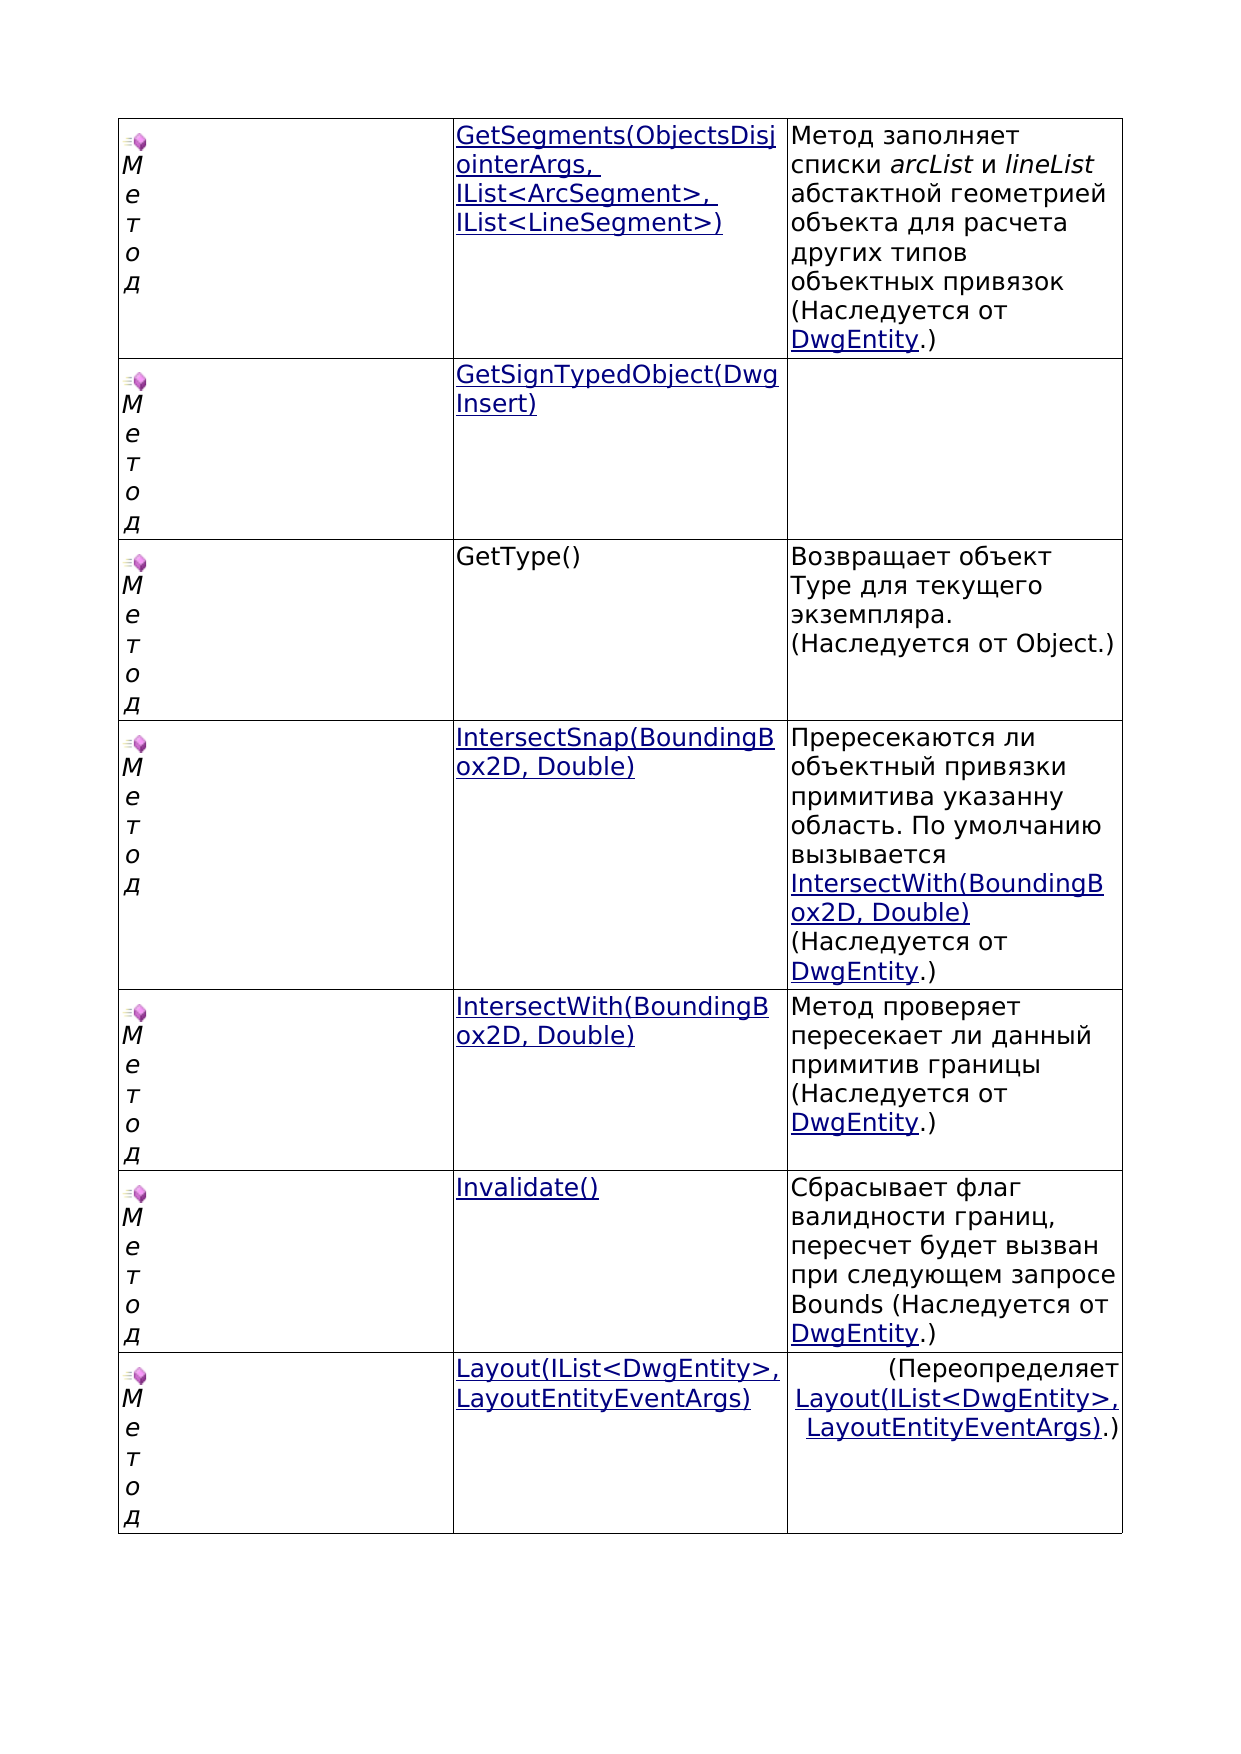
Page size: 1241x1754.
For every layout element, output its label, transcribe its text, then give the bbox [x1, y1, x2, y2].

picture [121, 554, 147, 572]
table_cell Invalidate() [454, 1171, 787, 1352]
table_cell [119, 990, 453, 1170]
table_cell Сбрасывает флаг валидности границ, пересчет будет вызван при следующем запросе Bounds (Наследуется от DwgEntity.) [788, 1171, 1122, 1352]
table_cell Прересекаются ли объектный привязки примитива указанну область. По умолчанию вызывается IntersectWith(BoundingBox2D, Double) (Наследуется от DwgEntity.) [788, 721, 1122, 989]
picture [121, 735, 147, 753]
table_cell (Переопределяет Layout(IList<DwgEntity>, LayoutEntityEventArgs).) [788, 1353, 1122, 1533]
table_cell Возвращает объект Type для текущего экземпляра. (Наследуется от Object.) [788, 540, 1122, 720]
picture [121, 1367, 147, 1385]
table_cell [788, 359, 1122, 539]
picture [121, 372, 147, 391]
table_cell Метод проверяет пересекает ли данный примитив границы (Наследуется от DwgEntity.) [788, 990, 1122, 1170]
table_cell [119, 359, 453, 539]
table_cell GetType() [454, 540, 787, 720]
picture [121, 1004, 147, 1022]
table_cell GetSegments(ObjectsDisjointerArgs, IList<ArcSegment>, IList<LineSegment>) [454, 119, 787, 357]
table_cell Метод заполняет списки arcList и lineList абстактной геометрией объекта для расчета других типов объектных привязок (Наследуется от DwgEntity.) [788, 119, 1122, 357]
table_cell [119, 540, 453, 720]
table_cell [119, 1171, 453, 1352]
table_cell Layout(IList<DwgEntity>, LayoutEntityEventArgs) [454, 1353, 787, 1533]
table_cell [119, 1353, 453, 1533]
table_cell IntersectWith(BoundingBox2D, Double) [454, 990, 787, 1170]
table_cell GetSignTypedObject(DwgInsert) [454, 359, 787, 539]
table_cell IntersectSnap(BoundingBox2D, Double) [454, 721, 787, 989]
table_cell [119, 119, 453, 357]
picture [121, 1185, 147, 1203]
picture [121, 133, 147, 151]
table_cell [119, 721, 453, 989]
